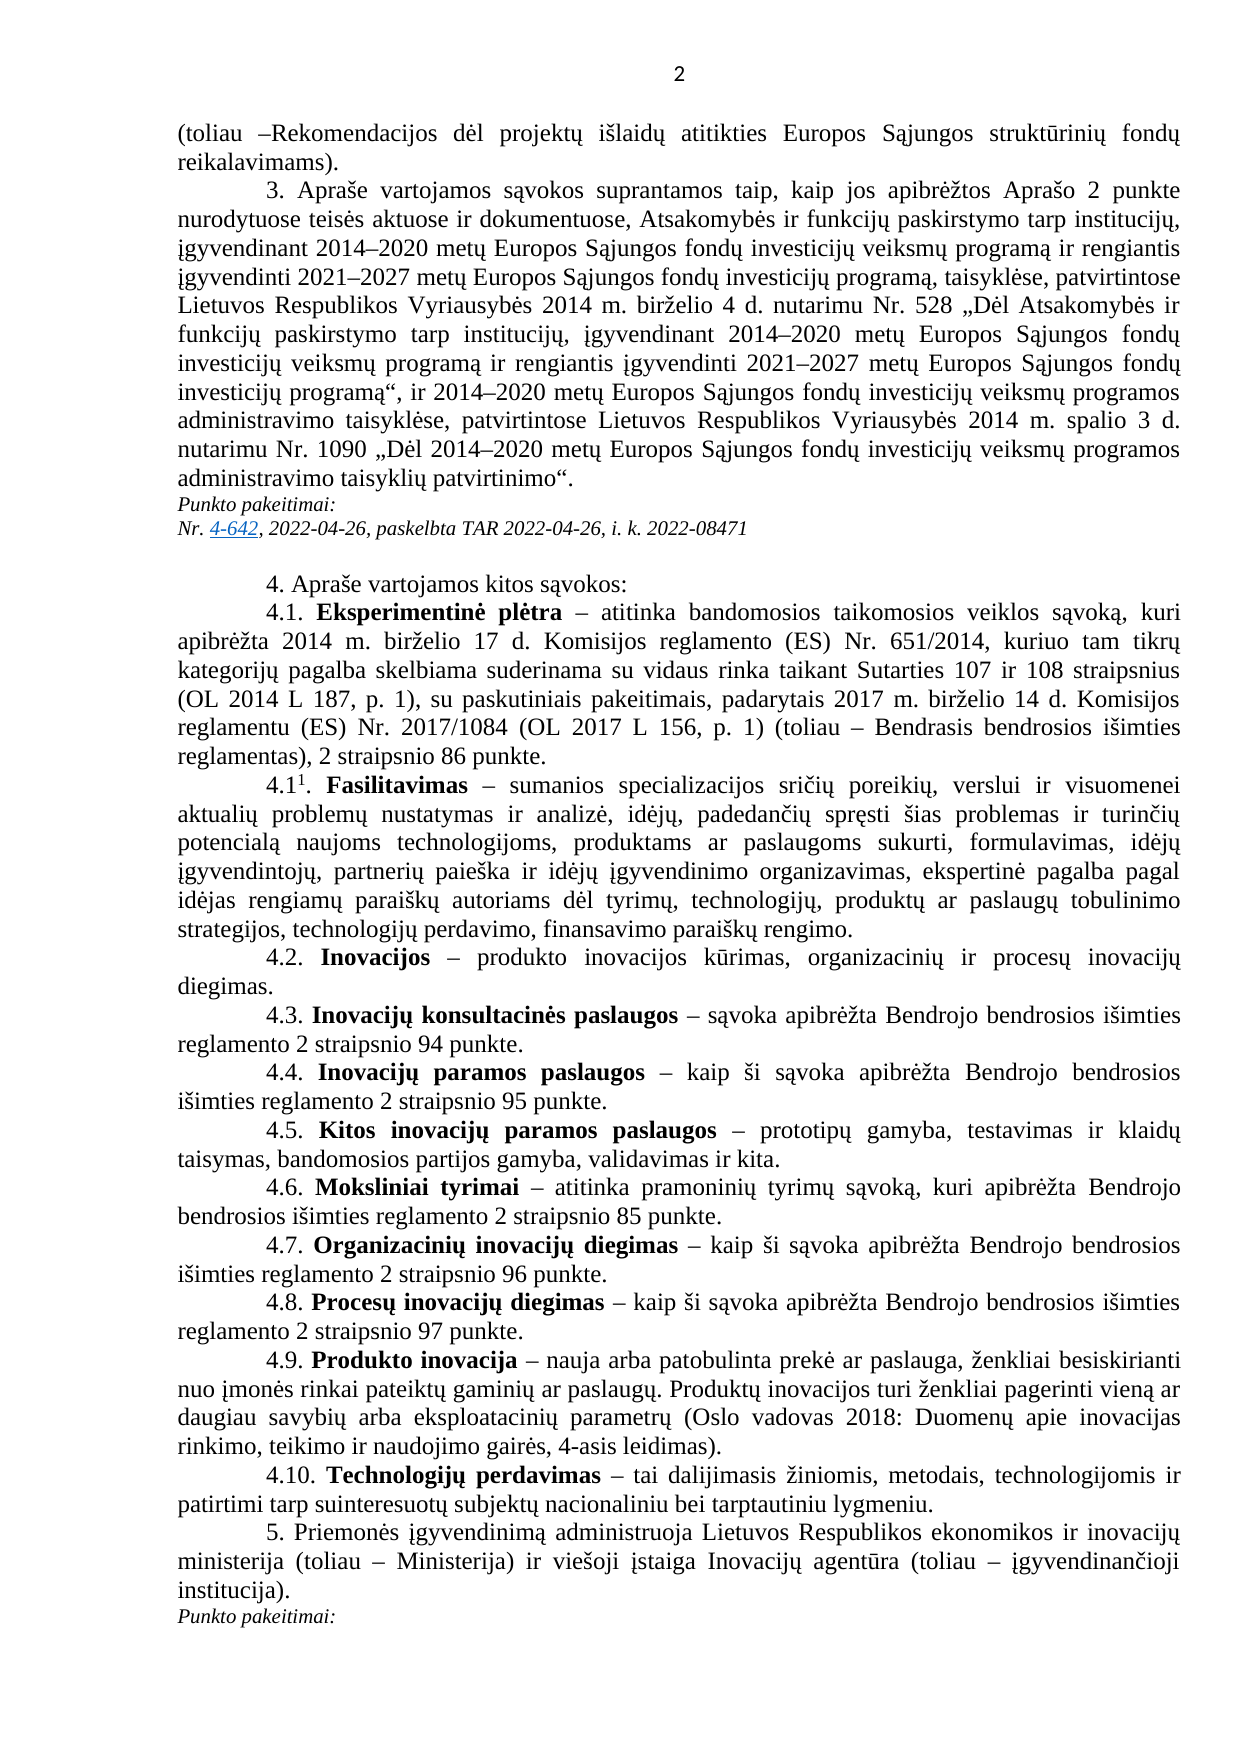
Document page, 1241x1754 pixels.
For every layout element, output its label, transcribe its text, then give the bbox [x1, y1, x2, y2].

text 4.1. Eksperimentinė plėtra – atitinka bandomosios taikomosios veiklos sąvoką, kuri apibrėžta 2014 m. birželio 17 d. Komisijos reglamento (ES) Nr. 651/2014, kuriuo tam tikrų kategorijų pagalba skelbiama suderinama su vidaus rinka taikant Sutarties 107 ir 108 straipsnius (OL 2014 L 187, p. 1), su paskutiniais pakeitimais, padarytais 2017 m. birželio 14 d. Komisijos reglamentu (ES) Nr. 2017/1084 (OL 2017 L 156, p. 1) (toliau – Bendrasis bendrosios išimties reglamentas), 2 straipsnio 86 punkte. [177, 597, 1181, 770]
text 4.2. Inovacijos – produkto inovacijos kūrimas, organizacinių ir procesų inovacijų diegimas. [177, 942, 1181, 1000]
text 4. Apraše vartojamos kitos sąvokos: [177, 569, 1181, 597]
text 4.9. Produkto inovacija – nauja arba patobulinta prekė ar paslauga, ženkliai besiskirianti nuo įmonės rinkai pateiktų gaminių ar paslaugų. Produktų inovacijos turi ženkliai pagerinti vieną ar daugiau savybių arba eksploatacinių parametrų (Oslo vadovas 2018: Duomenų apie inovacijas rinkimo, teikimo ir naudojimo gairės, 4-asis leidimas). [177, 1345, 1181, 1460]
text 4.4. Inovacijų paramos paslaugos – kaip ši sąvoka apibrėžta Bendrojo bendrosios išimties reglamento 2 straipsnio 95 punkte. [177, 1057, 1181, 1115]
text Nr. 4-642, 2022-04-26, paskelbta TAR 2022-04-26, i. k. 2022-08471 [177, 516, 1181, 540]
text 4.10. Technologijų perdavimas – tai dalijimasis žiniomis, metodais, technologijomis ir patirtimi tarp suinteresuotų subjektų nacionaliniu bei tarptautiniu lygmeniu. [177, 1460, 1181, 1517]
text 4.5. Kitos inovacijų paramos paslaugos – prototipų gamyba, testavimas ir klaidų taisymas, bandomosios partijos gamyba, validavimas ir kita. [177, 1115, 1181, 1172]
text 4.8. Procesų inovacijų diegimas – kaip ši sąvoka apibrėžta Bendrojo bendrosios išimties reglamento 2 straipsnio 97 punkte. [177, 1287, 1181, 1345]
text 4.6. Moksliniai tyrimai – atitinka pramoninių tyrimų sąvoką, kuri apibrėžta Bendrojo bendrosios išimties reglamento 2 straipsnio 85 punkte. [177, 1172, 1181, 1230]
text 5. Priemonės įgyvendinimą administruoja Lietuvos Respublikos ekonomikos ir inovacijų ministerija (toliau – Ministerija) ir viešoji įstaiga Inovacijų agentūra (toliau – įgyvendinančioji institucija). [177, 1517, 1181, 1604]
text 4.7. Organizacinių inovacijų diegimas – kaip ši sąvoka apibrėžta Bendrojo bendrosios išimties reglamento 2 straipsnio 96 punkte. [177, 1230, 1181, 1287]
text (toliau –Rekomendacijos dėl projektų išlaidų atitikties Europos Sąjungos struktūrinių fondų reikalavimams). [177, 118, 1181, 176]
text 3. Apraše vartojamos sąvokos suprantamos taip, kaip jos apibrėžtos Aprašo 2 punkte nurodytuose teisės aktuose ir dokumentuose, Atsakomybės ir funkcijų paskirstymo tarp institucijų, įgyvendinant 2014–2020 metų Europos Sąjungos fondų investicijų veiksmų programą ir rengiantis įgyvendinti 2021–2027 metų Europos Sąjungos fondų investicijų programą, taisyklėse, patvirtintose Lietuvos Respublikos Vyriausybės 2014 m. birželio 4 d. nutarimu Nr. 528 „Dėl Atsakomybės ir funkcijų paskirstymo tarp institucijų, įgyvendinant 2014–2020 metų Europos Sąjungos fondų investicijų veiksmų programą ir rengiantis įgyvendinti 2021–2027 metų Europos Sąjungos fondų investicijų programą“, ir 2014–2020 metų Europos Sąjungos fondų investicijų veiksmų programos administravimo taisyklėse, patvirtintose Lietuvos Respublikos Vyriausybės 2014 m. spalio 3 d. nutarimu Nr. 1090 „Dėl 2014–2020 metų Europos Sąjungos fondų investicijų veiksmų programos administravimo taisyklių patvirtinimo“. [177, 176, 1181, 492]
text Punkto pakeitimai: [177, 492, 1181, 516]
text 4.3. Inovacijų konsultacinės paslaugos – sąvoka apibrėžta Bendrojo bendrosios išimties reglamento 2 straipsnio 94 punkte. [177, 1000, 1181, 1057]
text Punkto pakeitimai: [177, 1604, 1181, 1628]
text 4.11. Fasilitavimas – sumanios specializacijos sričių poreikių, verslui ir visuomenei aktualių problemų nustatymas ir analizė, idėjų, padedančių spręsti šias problemas ir turinčių potencialą naujoms technologijoms, produktams ar paslaugoms sukurti, formulavimas, idėjų įgyvendintojų, partnerių paieška ir idėjų įgyvendinimo organizavimas, ekspertinė pagalba pagal idėjas rengiamų paraiškų autoriams dėl tyrimų, technologijų, produktų ar paslaugų tobulinimo strategijos, technologijų perdavimo, finansavimo paraiškų rengimo. [177, 770, 1181, 942]
